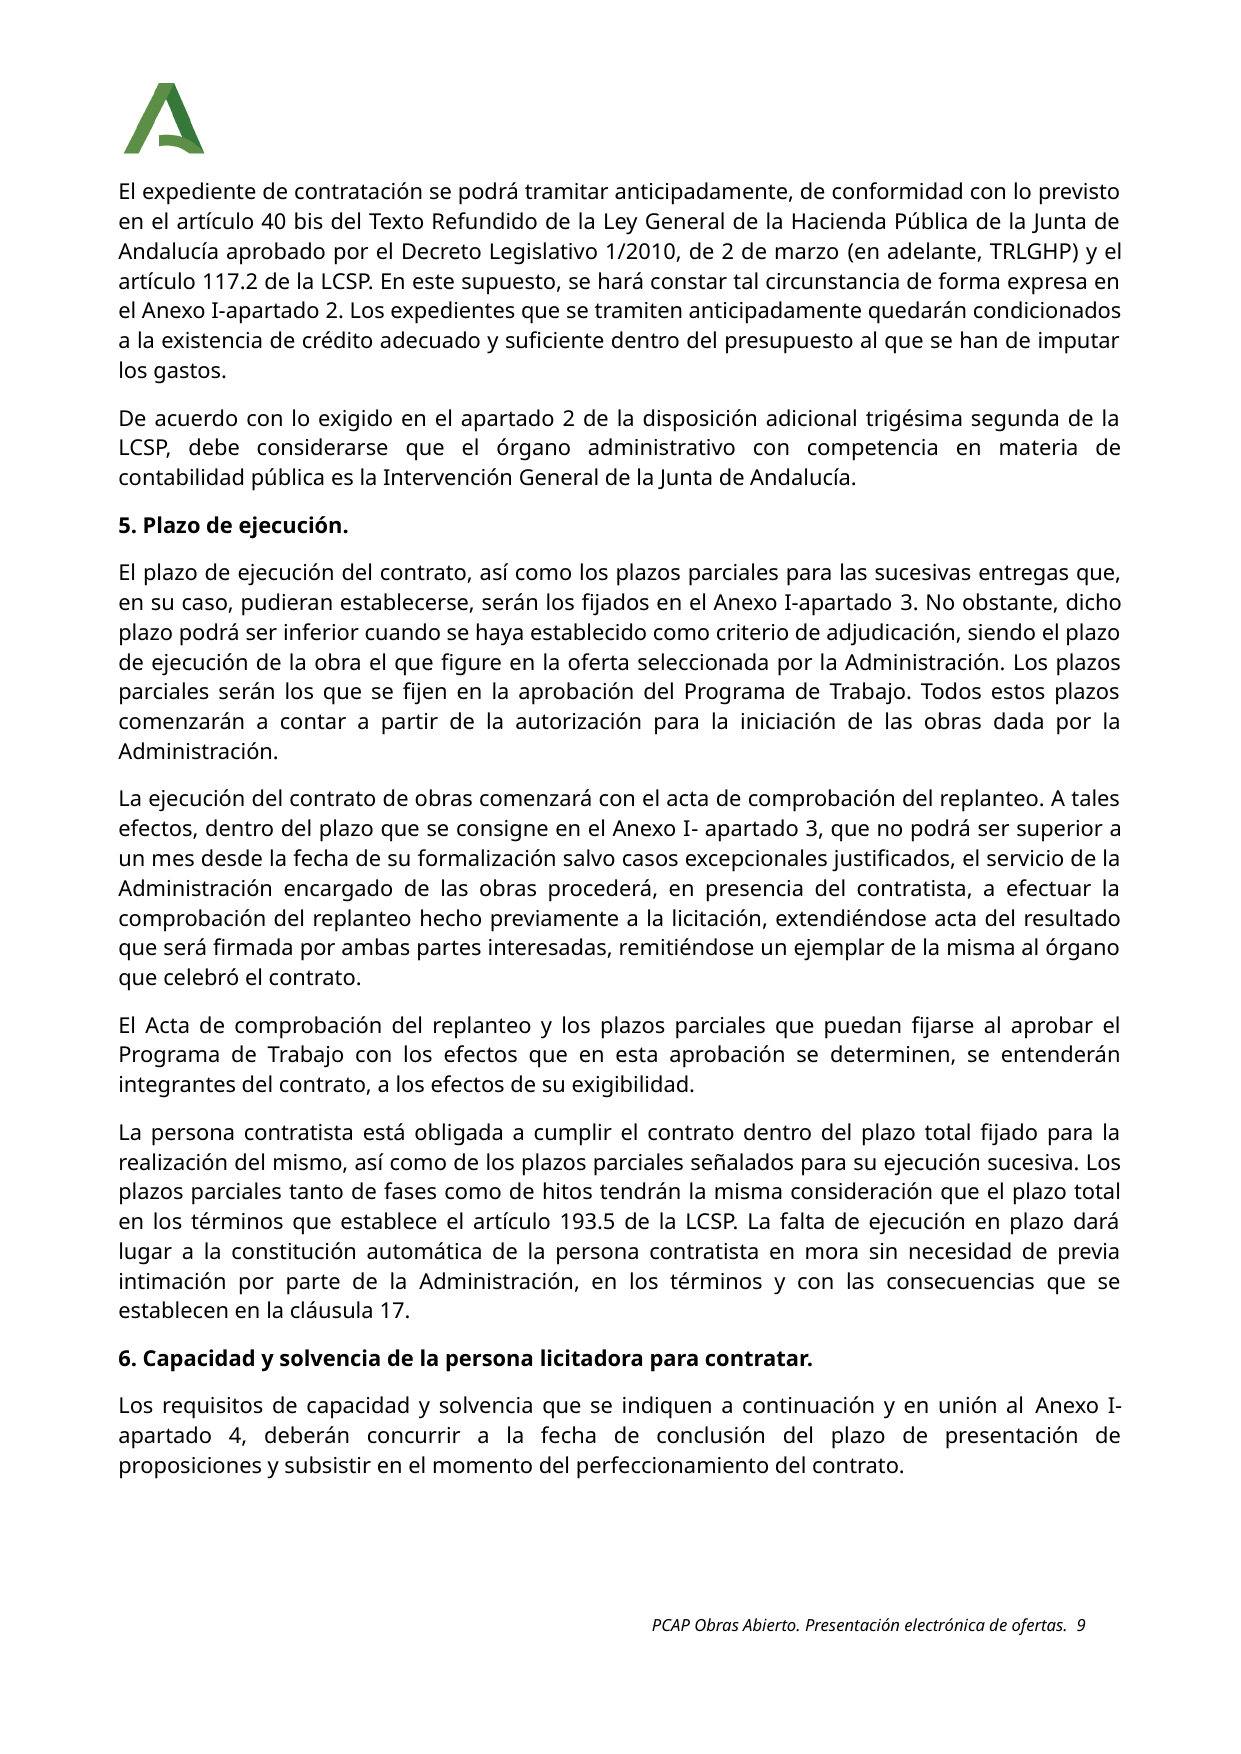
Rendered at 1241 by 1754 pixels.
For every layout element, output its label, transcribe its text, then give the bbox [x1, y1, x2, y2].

text La ejecución del contrato de obras comenzará con el acta de comprobación del replanteo. A tales efectos, dentro del plazo que se consigne en el Anexo I- apartado 3, que no podrá ser superior a un mes desde la fecha de su formalización salvo casos excepcionales justificados, el servicio de la Administración encargado de las obras procederá, en presencia del contratista, a efectuar la comprobación del replanteo hecho previamente a la licitación, extendiéndose acta del resultado que será firmada por ambas partes interesadas, remitiéndose un ejemplar de la misma al órgano que celebró el contrato. [118, 783, 1122, 992]
text El plazo de ejecución del contrato, así como los plazos parciales para las sucesivas entregas que, en su caso, pudieran establecerse, serán los fijados en el Anexo I-apartado 3. No obstante, dicho plazo podrá ser inferior cuando se haya establecido como criterio de adjudicación, siendo el plazo de ejecución de la obra el que figure en la oferta seleccionada por la Administración. Los plazos parciales serán los que se fijen en la aprobación del Programa de Trabajo. Todos estos plazos comenzarán a contar a partir de la autorización para la iniciación de las obras dada por la Administración. [118, 557, 1122, 766]
text Los requisitos de capacidad y solvencia que se indiquen a continuación y en unión al Anexo I-apartado 4, deberán concurrir a la fecha de conclusión del plazo de presentación de proposiciones y subsistir en el momento del perfeccionamiento del contrato. [118, 1391, 1122, 1480]
picture [119, 78, 209, 158]
text El expediente de contratación se podrá tramitar anticipadamente, de conformidad con lo previsto en el artículo 40 bis del Texto Refundido de la Ley General de la Hacienda Pública de la Junta de Andalucía aprobado por el Decreto Legislativo 1/2010, de 2 de marzo (en adelante, TRLGHP) y el artículo 117.2 de la LCSP. En este supuesto, se hará constar tal circunstancia de forma expresa en el Anexo I-apartado 2. Los expedientes que se tramiten anticipadamente quedarán condicionados a la existencia de crédito adecuado y suficiente dentro del presupuesto al que se han de imputar los gastos. [118, 176, 1122, 385]
text De acuerdo con lo exigido en el apartado 2 de la disposición adicional trigésima segunda de la LCSP, debe considerarse que el órgano administrativo con competencia en materia de contabilidad pública es la Intervención General de la Junta de Andalucía. [118, 403, 1122, 492]
subtitle 6. Capacidad y solvencia de la persona licitadora para contratar. [118, 1343, 1122, 1373]
text El Acta de comprobación del replanteo y los plazos parciales que puedan fijarse al aprobar el Programa de Trabajo con los efectos que en esta aprobación se determinen, se entenderán integrantes del contrato, a los efectos de su exigibilidad. [118, 1010, 1122, 1099]
text La persona contratista está obligada a cumplir el contrato dentro del plazo total fijado para la realización del mismo, así como de los plazos parciales señalados para su ejecución sucesiva. Los plazos parciales tanto de fases como de hitos tendrán la misma consideración que el plazo total en los términos que establece el artículo 193.5 de la LCSP. La falta de ejecución en plazo dará lugar a la constitución automática de la persona contratista en mora sin necesidad de previa intimación por parte de la Administración, en los términos y con las consecuencias que se establecen en la cláusula 17. [118, 1117, 1122, 1325]
subtitle 5. Plazo de ejecución. [118, 510, 1122, 539]
